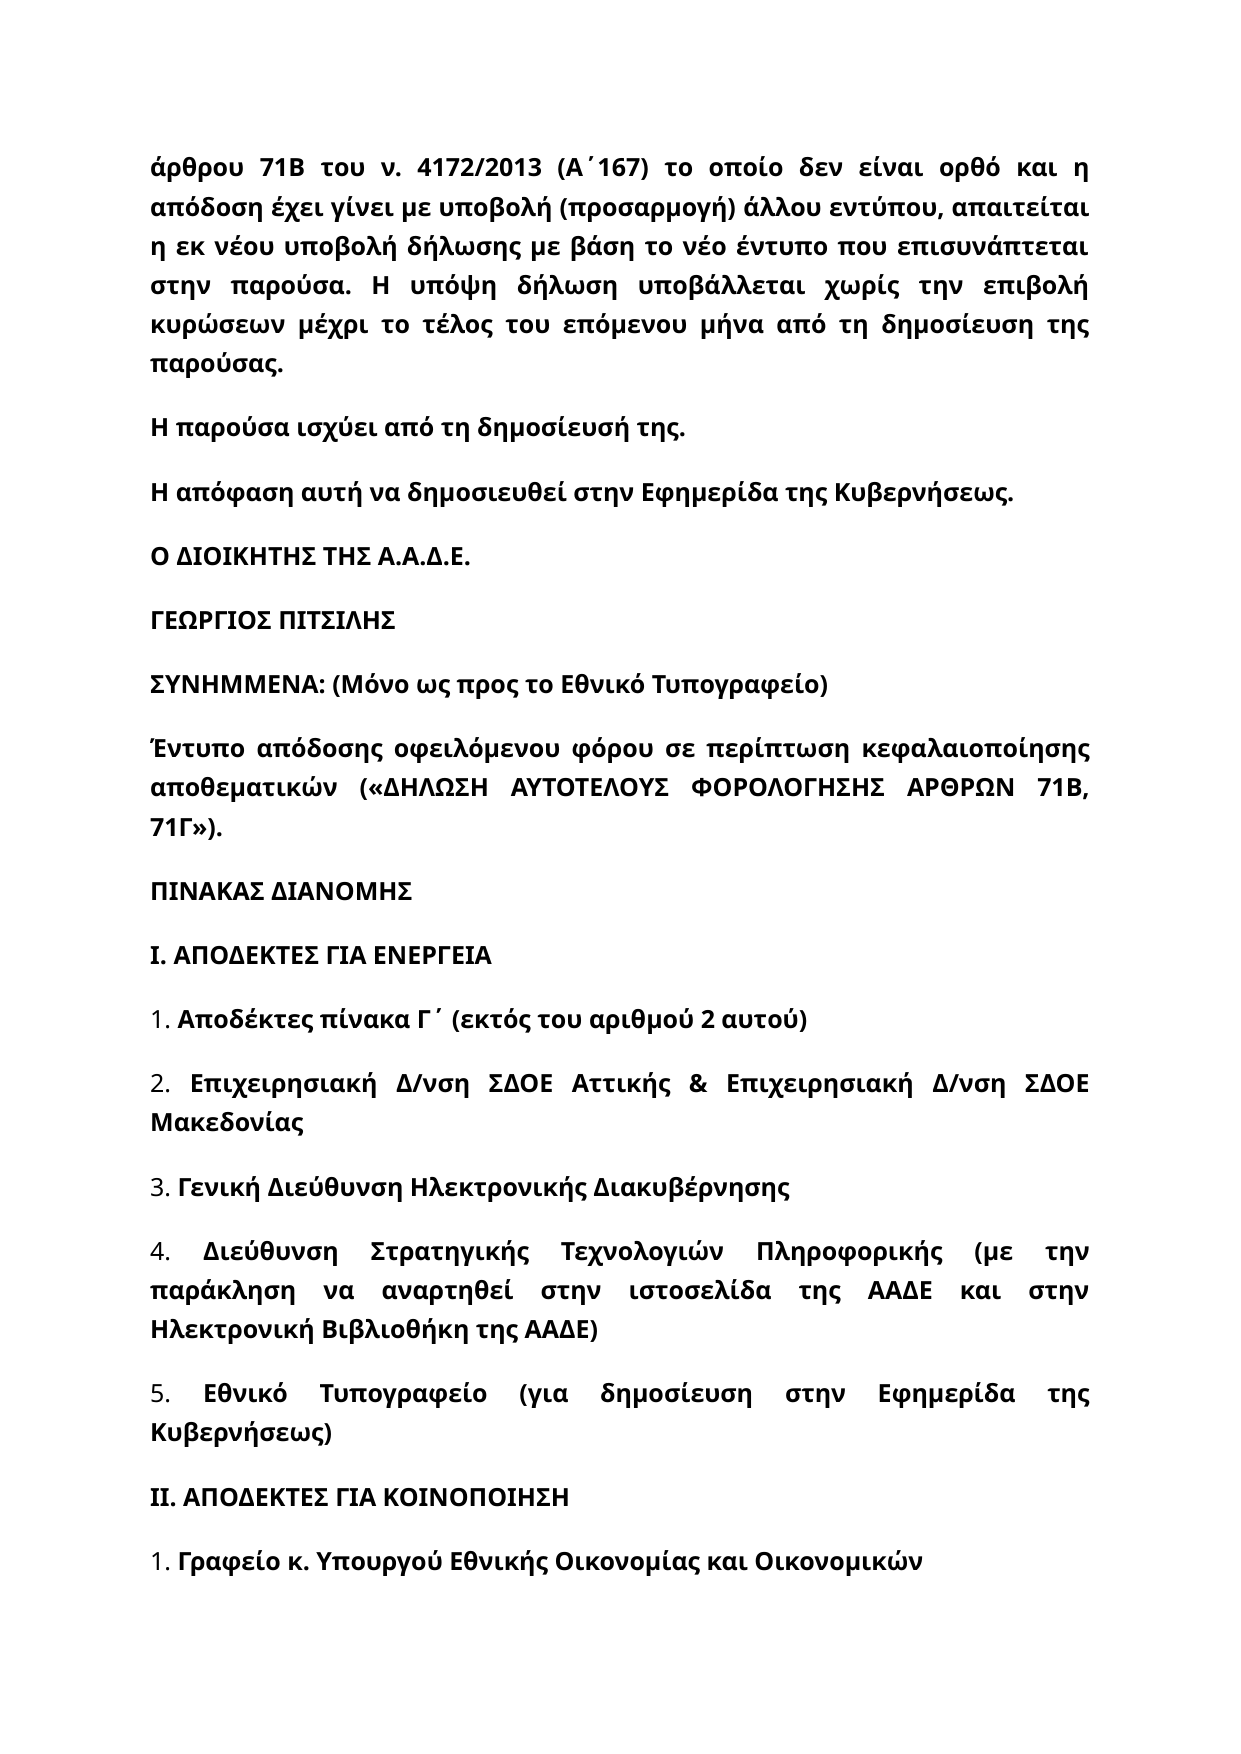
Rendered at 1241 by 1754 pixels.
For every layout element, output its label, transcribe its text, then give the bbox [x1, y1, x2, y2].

text Έντυπο απόδοσης οφειλόμενου φόρου σε περίπτωση κεφαλαιοποίησης αποθεματικών («ΔΗΛΩΣΗ ΑΥΤΟΤΕΛΟΥΣ ΦΟΡΟΛΟΓΗΣΗΣ ΑΡΘΡΩΝ 71Β, 71Γ»). [150, 731, 1090, 843]
text 4. Διεύθυνση Στρατηγικής Τεχνολογιών Πληροφορικής (με την παράκληση να αναρτηθεί στην ιστοσελίδα της ΑΑΔΕ και στην Ηλεκτρονική Βιβλιοθήκη της ΑΑΔΕ) [150, 1233, 1090, 1346]
text ΓΕΩΡΓΙΟΣ ΠΙΤΣΙΛΗΣ [150, 602, 1090, 637]
text 3. Γενική Διεύθυνση Ηλεκτρονικής Διακυβέρνησης [150, 1169, 1090, 1203]
text ΠΙΝΑΚΑΣ ΔΙΑΝΟΜΗΣ [150, 873, 1090, 907]
text 2. Επιχειρησιακή Δ/νση ΣΔΟΕ Αττικής & Επιχειρησιακή Δ/νση ΣΔΟΕ Μακεδονίας [150, 1066, 1090, 1139]
text 1. Αποδέκτες πίνακα Γ΄ (εκτός του αριθμού 2 αυτού) [150, 1002, 1090, 1036]
text Ο ΔΙΟΙΚΗΤΗΣ ΤΗΣ Α.Α.Δ.Ε. [150, 538, 1090, 572]
text άρθρου 71Β του ν. 4172/2013 (Α΄167) το οποίο δεν είναι ορθό και η απόδοση έχει γίνει με υποβολή (προσαρμογή) άλλου εντύπου, απαιτείται η εκ νέου υποβολή δήλωσης με βάση το νέο έντυπο που επισυνάπτεται στην παρούσα. Η υπόψη δήλωση υποβάλλεται χωρίς την επιβολή κυρώσεων μέχρι το τέλος του επόμενου μήνα από τη δημοσίευση της παρούσας. [150, 150, 1090, 380]
text ΣΥΝΗΜΜΕΝΑ: (Μόνο ως προς το Εθνικό Τυπογραφείο) [150, 667, 1090, 701]
text Ι. ΑΠΟΔΕΚΤΕΣ ΓΙΑ ΕΝΕΡΓΕΙΑ [150, 937, 1090, 972]
text Η απόφαση αυτή να δημοσιευθεί στην Εφημερίδα της Κυβερνήσεως. [150, 474, 1090, 508]
text 5. Εθνικό Τυπογραφείο (για δημοσίευση στην Εφημερίδα της Κυβερνήσεως) [150, 1376, 1090, 1449]
text 1. Γραφείο κ. Υπουργού Εθνικής Οικονομίας και Οικονομικών [150, 1543, 1090, 1577]
text Η παρούσα ισχύει από τη δημοσίευσή της. [150, 410, 1090, 444]
text ΙΙ. ΑΠΟΔΕΚΤΕΣ ΓΙΑ ΚΟΙΝΟΠΟΙΗΣΗ [150, 1479, 1090, 1513]
